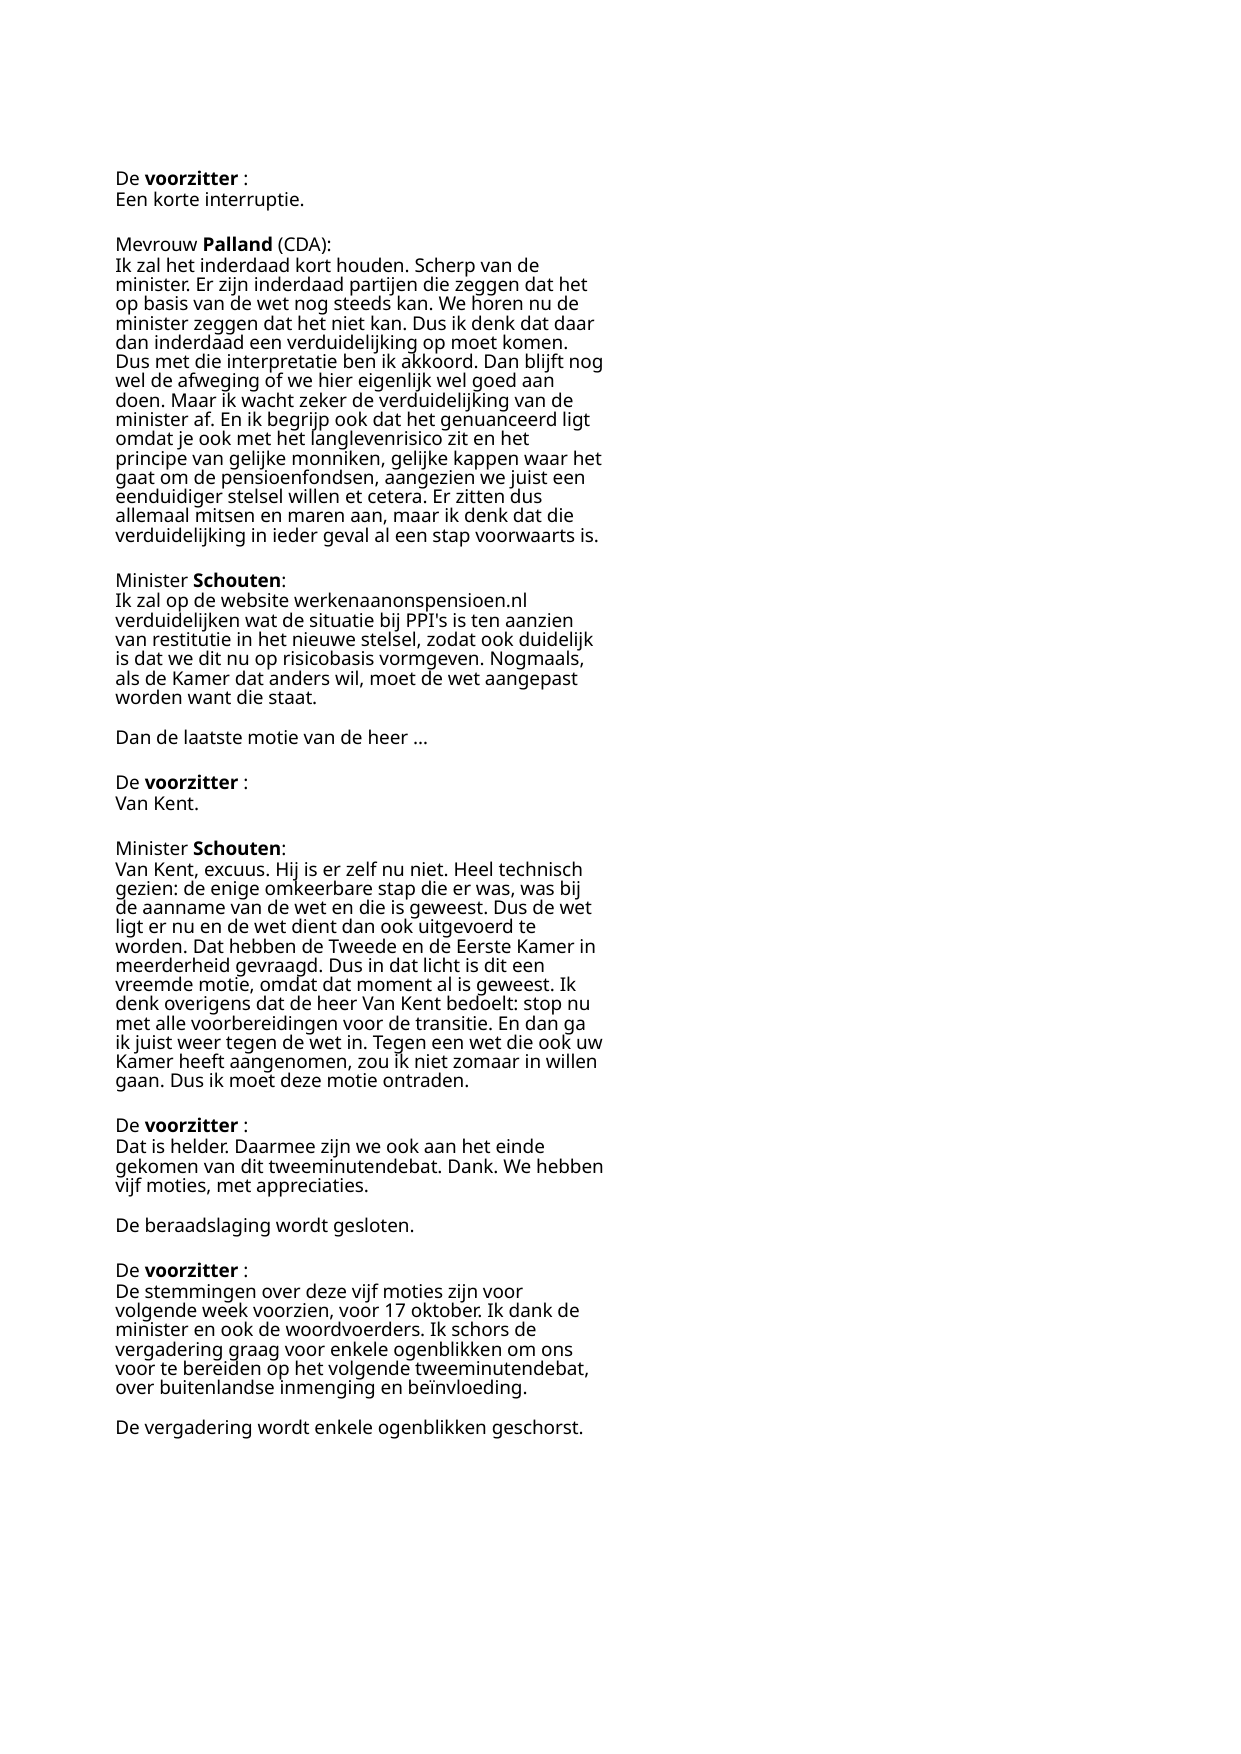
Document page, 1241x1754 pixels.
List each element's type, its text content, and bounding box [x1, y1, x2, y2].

text Van Kent. [115, 795, 605, 814]
text Een korte interruptie. [115, 191, 605, 210]
text De voorzitter : [115, 1113, 605, 1138]
text Minister Schouten: [115, 567, 605, 592]
text Dat is helder. Daarmee zijn we ook aan het einde gekomen van dit tweeminutendebat. Dank. We hebben vijf moties, met appreciaties. [115, 1138, 605, 1196]
text De beraadslaging wordt gesloten. [115, 1217, 605, 1236]
text Dan de laatste motie van de heer … [115, 729, 605, 748]
text De voorzitter : [115, 1257, 605, 1283]
text Minister Schouten: [115, 835, 605, 861]
text De stemmingen over deze vijf moties zijn voor volgende week voorzien, voor 17 oktober. Ik dank de minister en ook de woordvoerders. Ik schors de vergadering graag voor enkele ogenblikken om ons voor te bereiden op het volgende tweeminutendebat, over buitenlandse inmenging en beïnvloeding. [115, 1283, 605, 1398]
text Mevrouw Palland (CDA): [115, 231, 605, 257]
text Ik zal het inderdaad kort houden. Scherp van de minister. Er zijn inderdaad partijen die zeggen dat het op basis van de wet nog steeds kan. We horen nu de minister zeggen dat het niet kan. Dus ik denk dat daar dan inderdaad een verduidelijking op moet komen. Dus met die interpretatie ben ik akkoord. Dan blijft nog wel de afweging of we hier eigenlijk wel goed aan doen. Maar ik wacht zeker de verduidelijking van de minister af. En ik begrijp ook dat het genuanceerd ligt omdat je ook met het langlevenrisico zit en het principe van gelijke monniken, gelijke kappen waar het gaat om de pensioenfondsen, aangezien we juist een eenduidiger stelsel willen et cetera. Er zitten dus allemaal mitsen en maren aan, maar ik denk dat die verduidelijking in ieder geval al een stap voorwaarts is. [115, 257, 605, 546]
text De vergadering wordt enkele ogenblikken geschorst. [115, 1419, 605, 1438]
text Van Kent, excuus. Hij is er zelf nu niet. Heel technisch gezien: de enige omkeerbare stap die er was, was bij de aanname van de wet en die is geweest. Dus de wet ligt er nu en de wet dient dan ook uitgevoerd te worden. Dat hebben de Tweede en de Eerste Kamer in meerderheid gevraagd. Dus in dat licht is dit een vreemde motie, omdat dat moment al is geweest. Ik denk overigens dat de heer Van Kent bedoelt: stop nu met alle voorbereidingen voor de transitie. En dan ga ik juist weer tegen de wet in. Tegen een wet die ook uw Kamer heeft aangenomen, zou ik niet zomaar in willen gaan. Dus ik moet deze motie ontraden. [115, 861, 605, 1092]
text Ik zal op de website werkenaanonspensioen.nl verduidelijken wat de situatie bij PPI's is ten aanzien van restitutie in het nieuwe stelsel, zodat ook duidelijk is dat we dit nu op risicobasis vormgeven. Nogmaals, als de Kamer dat anders wil, moet de wet aangepast worden want die staat. [115, 592, 605, 708]
text De voorzitter : [115, 165, 605, 191]
text De voorzitter : [115, 769, 605, 795]
